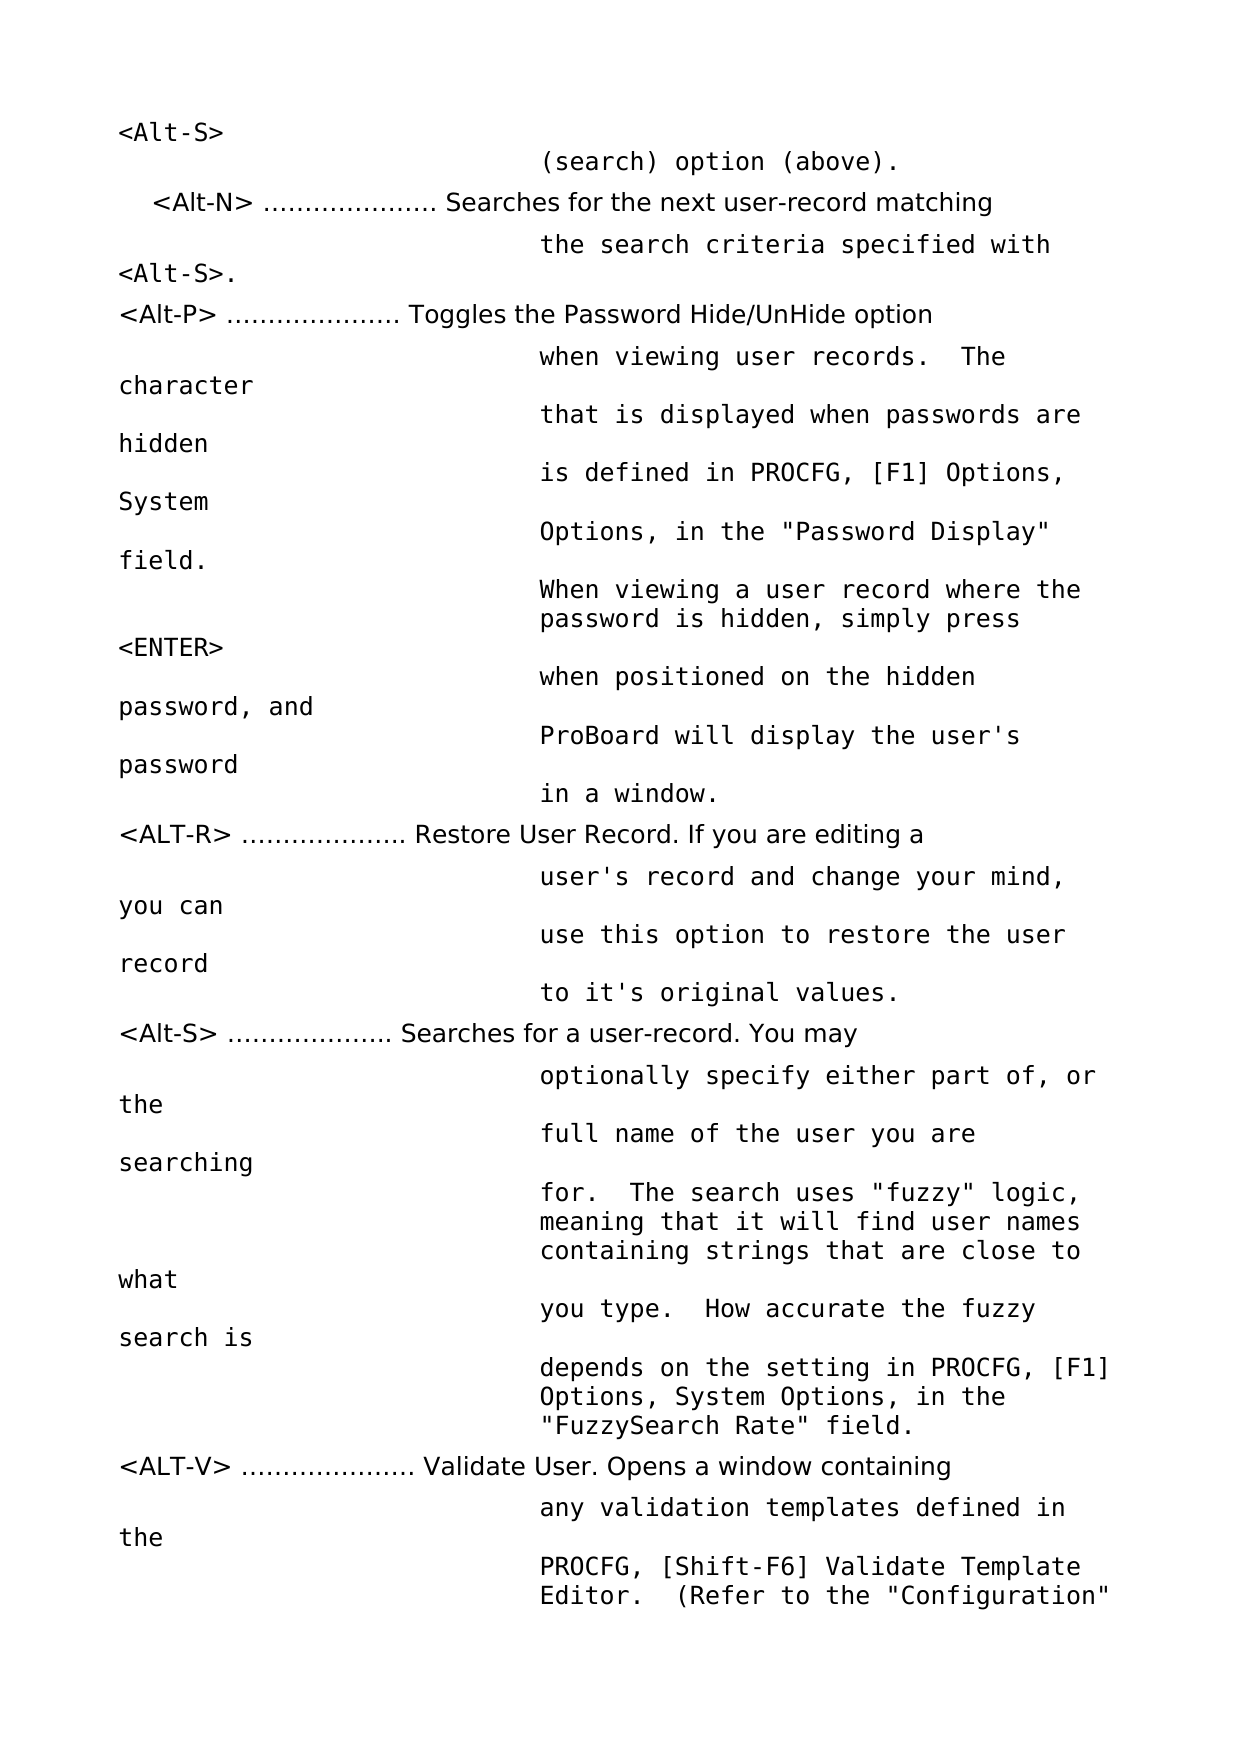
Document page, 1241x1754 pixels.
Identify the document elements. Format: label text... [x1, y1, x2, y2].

text any validation templates defined in the PROCFG, [Shift-F6] Validate Template Editor. (Refer to the "Configuration" [118, 1494, 1122, 1610]
text optionally specify either part of, or the full name of the user you are searching for. The search uses "fuzzy" logic, meaning that it will find user names containing strings that are close to what you type. How accurate the fuzzy search is depends on the setting in PROCFG, [F1] Options, System Options, in the "FuzzySearch Rate" field. [118, 1061, 1122, 1440]
text when viewing user records. The character that is displayed when passwords are hidden is defined in PROCFG, [F1] Options, System Options, in the "Password Display" field. When viewing a user record where the password is hidden, simply press <ENTER> when positioned on the hidden password, and ProBoard will display the user's password in a window. [118, 342, 1122, 808]
text <Alt-S> (search) option (above). [118, 118, 1122, 176]
text <Alt-P> ………………… Toggles the Password Hide/UnHide option [118, 300, 1122, 329]
text <Alt-N> ………………… Searches for the next user-record matching [118, 188, 1122, 217]
text user's record and change your mind, you can use this option to restore the user record to it's original values. [118, 862, 1122, 1008]
text <ALT-V> ………………… Validate User. Opens a window containing [118, 1452, 1122, 1481]
text <ALT-R> ……………….. Restore User Record. If you are editing a [118, 820, 1122, 849]
text <Alt-S> ……………….. Searches for a user-record. You may [118, 1019, 1122, 1048]
text the search criteria specified with <Alt-S>. [118, 230, 1122, 288]
